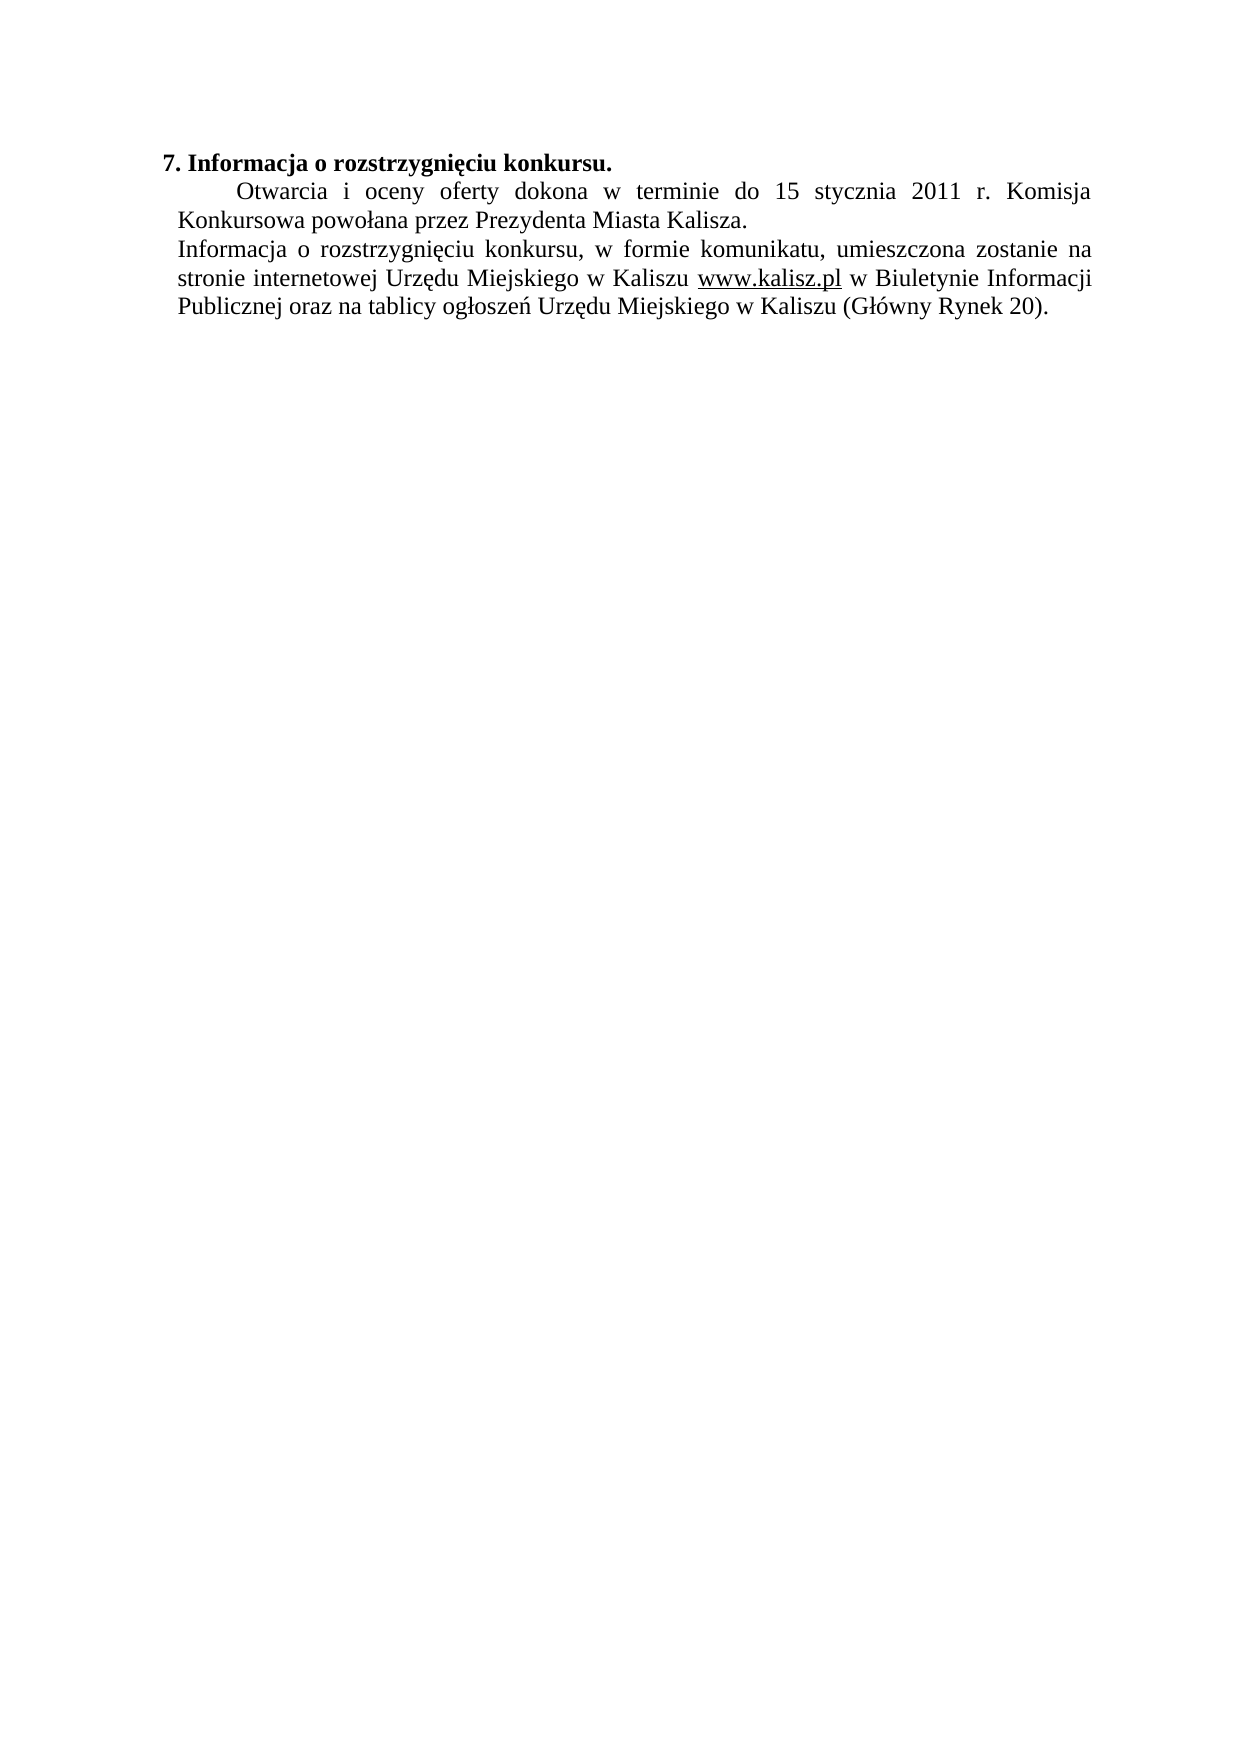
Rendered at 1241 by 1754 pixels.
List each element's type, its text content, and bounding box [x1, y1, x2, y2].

text Otwarcia i oceny oferty dokona w terminie do 15 stycznia 2011 r. Komisja Konkursowa powołana przez Prezydenta Miasta Kalisza. [177, 176, 1093, 234]
text 7. Informacja o rozstrzygnięciu konkursu. [162, 148, 1093, 176]
text Informacja o rozstrzygnięciu konkursu, w formie komunikatu, umieszczona zostanie na stronie internetowej Urzędu Miejskiego w Kaliszu www.kalisz.pl w Biuletynie Informacji Publicznej oraz na tablicy ogłoszeń Urzędu Miejskiego w Kaliszu (Główny Rynek 20). [177, 234, 1093, 320]
